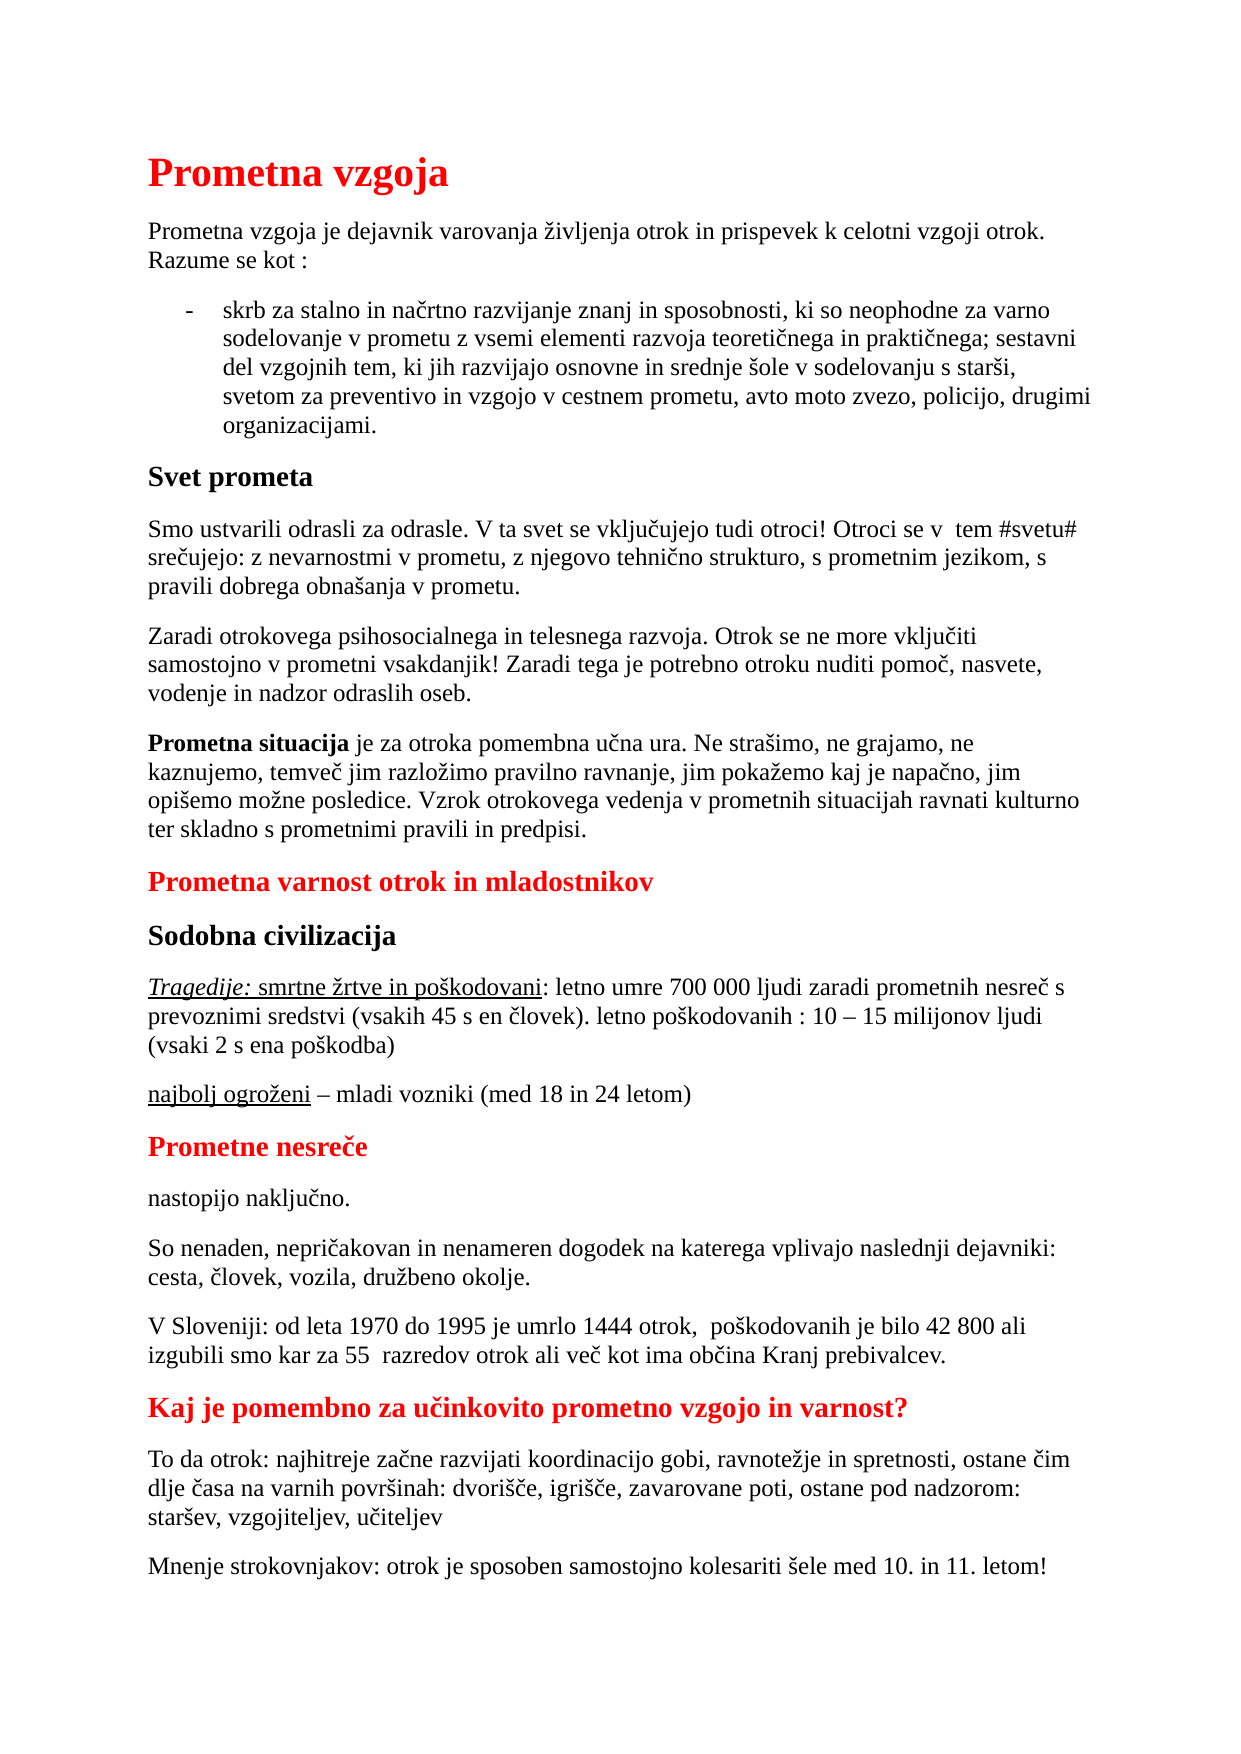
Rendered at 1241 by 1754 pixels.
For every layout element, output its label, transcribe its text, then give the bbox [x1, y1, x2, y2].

text Zaradi otrokovega psihosocialnega in telesnega razvoja. Otrok se ne more vključiti samostojno v prometni vsakdanjik! Zaradi tega je potrebno otroku nuditi pomoč, nasvete, vodenje in nadzor odraslih oseb. [148, 621, 1093, 707]
text Prometne nesreče [148, 1129, 1093, 1163]
text Smo ustvarili odrasli za odrasle. V ta svet se vključujejo tudi otroci! Otroci se v tem #svetu# srečujejo: z nevarnostmi v prometu, z njegovo tehnično strukturo, s prometnim jezikom, s pravili dobrega obnašanja v prometu. [148, 514, 1093, 600]
text Prometna situacija je za otroka pomembna učna ura. Ne strašimo, ne grajamo, ne kaznujemo, temveč jim razložimo pravilno ravnanje, jim pokažemo kaj je napačno, jim opišemo možne posledice. Vzrok otrokovega vedenja v prometnih situacijah ravnati kulturno ter skladno s prometnimi pravili in predpisi. [148, 728, 1093, 843]
text Prometna varnost otrok in mladostnikov [148, 864, 1093, 897]
text So nenaden, nepričakovan in nenameren dogodek na katerega vplivajo naslednji dejavniki: cesta, človek, vozila, družbeno okolje. [148, 1233, 1093, 1291]
text nastopijo naključno. [148, 1183, 1093, 1212]
text Sodobna civilizacija [148, 918, 1093, 952]
text Kaj je pomembno za učinkovito prometno vzgojo in varnost? [148, 1390, 1093, 1423]
text Mnenje strokovnjakov: otrok je sposoben samostojno kolesariti šele med 10. in 11. letom! [148, 1551, 1093, 1580]
text najbolj ogroženi – mladi vozniki (med 18 in 24 letom) [148, 1079, 1093, 1108]
text Svet prometa [148, 459, 1093, 493]
text Prometna vzgoja je dejavnik varovanja življenja otrok in prispevek k celotni vzgoji otrok. Razume se kot : [148, 216, 1093, 274]
text V Sloveniji: od leta 1970 do 1995 je umrlo 1444 otrok, poškodovanih je bilo 42 800 ali izgubili smo kar za 55 razredov otrok ali več kot ima občina Kranj prebivalcev. [148, 1311, 1093, 1369]
list skrb za stalno in načrtno razvijanje znanj in sposobnosti, ki so neophodne za varno sodelovanje v prometu z vsemi elementi razvoja teoretičnega in praktičnega; sestavni del vzgojnih tem, ki jih razvijajo osnovne in srednje šole v sodelovanju s starši, svetom za preventivo in vzgojo v cestnem prometu, avto moto zvezo, policijo, drugimi organizacijami. [185, 295, 1093, 438]
text To da otrok: najhitreje začne razvijati koordinacijo gobi, ravnotežje in spretnosti, ostane čim dlje časa na varnih površinah: dvorišče, igrišče, zavarovane poti, ostane pod nadzorom: staršev, vzgojiteljev, učiteljev [148, 1444, 1093, 1530]
text Prometna vzgoja [148, 148, 1093, 196]
text Tragedije: smrtne žrtve in poškodovani: letno umre 700 000 ljudi zaradi prometnih nesreč s prevoznimi sredstvi (vsakih 45 s en človek). letno poškodovanih : 10 – 15 milijonov ljudi (vsaki 2 s ena poškodba) [148, 972, 1093, 1059]
